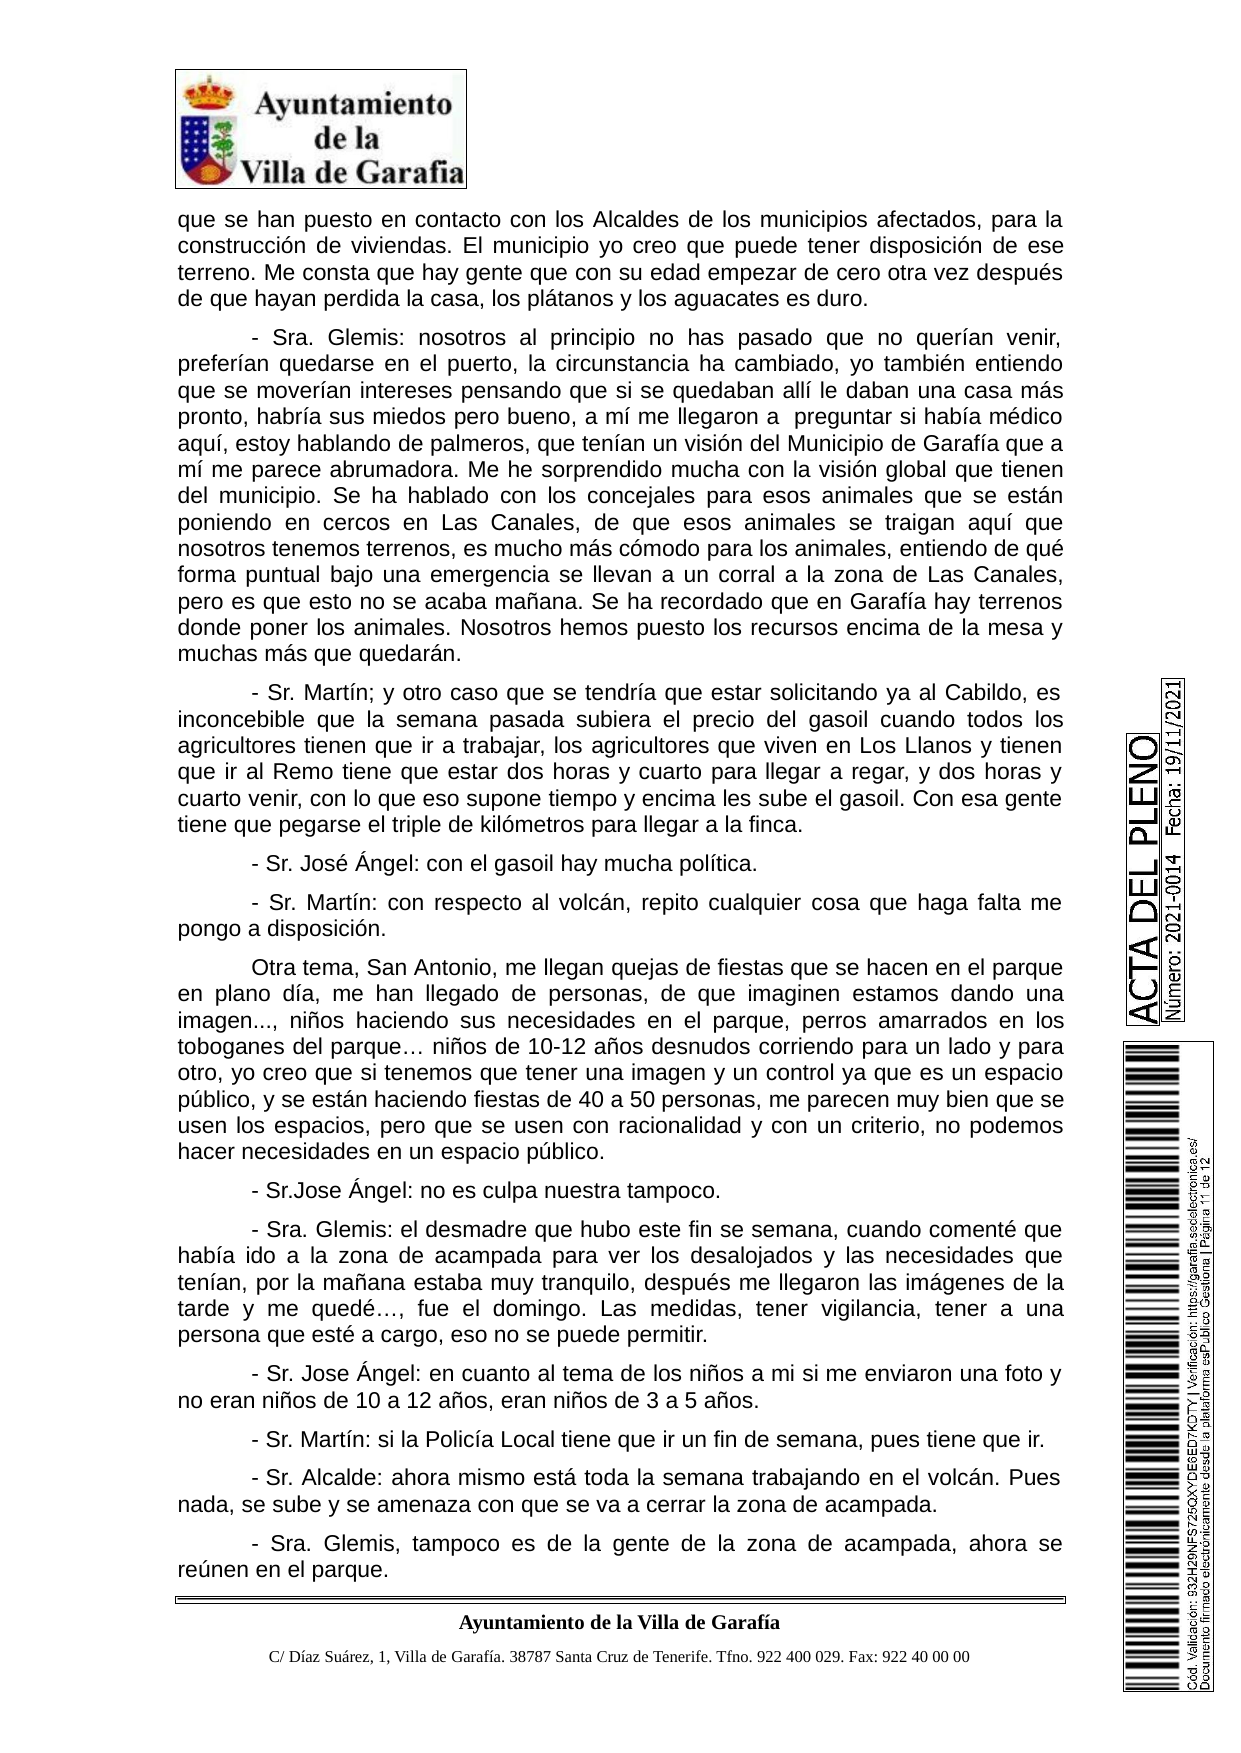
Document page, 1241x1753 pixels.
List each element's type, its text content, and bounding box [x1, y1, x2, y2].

text tarde y me quedé…, fue el domingo. Las medidas, tener vigilancia, tener a una [177, 1296, 1087, 1322]
text Sr. Martín; y otro caso que se tendría que estar solicitando ya al Cabildo, es [267, 680, 1087, 706]
picture [1162, 679, 1184, 1021]
text que se han puesto en contacto con los Alcaldes de los municipios afectados, para la [177, 207, 1088, 233]
text - [251, 1531, 284, 1556]
text terreno. Me consta que hay gente que con su edad empezar de cero otra vez después [177, 260, 1088, 286]
text en plano día, me han llegado de personas, de que imaginen estamos dando una [177, 981, 1088, 1007]
text que se moverían intereses pensando que si se quedaban allí le daban una casa más [177, 378, 1088, 403]
text - [251, 851, 265, 876]
picture [176, 1597, 1065, 1603]
text donde poner los animales. Nosotros hemos puesto los recursos encima de la mesa y [177, 615, 1088, 641]
text inconcebible que la semana pasada subiera el precio del gasoil cuando todos los [177, 707, 1088, 732]
text Sra. Glemis, tampoco es de la gente de la zona de acampada, ahora se [284, 1531, 1087, 1556]
text pongo a disposición. [177, 916, 411, 942]
picture [176, 70, 466, 188]
text reúnen en el parque. [177, 1557, 1087, 1583]
text Sra. Glemis: el desmadre que hubo este fin se semana, cuando comenté que [266, 1217, 1087, 1243]
text Otra tema, San Antonio, me llegan quejas de fiestas que se hacen en el parque [251, 955, 1088, 981]
text - [251, 1178, 265, 1204]
text - [251, 1361, 266, 1387]
text pero es que esto no se acaba mañana. Se ha recordado que en Garafía hay terrenos [177, 589, 1088, 614]
text - [251, 890, 268, 915]
text - [251, 1427, 265, 1452]
text toboganes del parque… niños de 10-12 años desnudos corriendo para un lado y para [177, 1034, 1088, 1059]
text pronto, habría sus miedos pero bueno, a mí me llegaron a preguntar si había médico [177, 404, 1088, 430]
text hacer necesidades en un espacio público. [177, 1139, 1088, 1165]
text agricultores tienen que ir a trabajar, los agricultores que viven en Los Llanos y tienen [177, 733, 1088, 758]
text del municipio. Se ha hablado con los concejales para esos animales que se están [177, 483, 1088, 509]
text muchas más que quedarán. [177, 641, 1088, 667]
text que ir al Remo tiene que estar dos horas y cuarto para llegar a regar, y dos horas y [177, 759, 1088, 785]
text usen los espacios, pero que se usen con racionalidad y con un criterio, no podemos [177, 1113, 1088, 1139]
text Ayuntamiento de la Villa de Garafía [459, 1611, 807, 1634]
text - [251, 680, 267, 706]
text - [251, 1217, 266, 1243]
text mí me parece abrumadora. Me he sorprendido mucha con la visión global que tienen [177, 457, 1088, 482]
text Sr.Jose Ángel: no es culpa nuestra tampoco. [265, 1178, 746, 1204]
text - [251, 1465, 265, 1491]
picture [1124, 1042, 1213, 1691]
text imagen..., niños haciendo sus necesidades en el parque, perros amarrados en los [177, 1008, 1088, 1033]
text construcción de viviendas. El municipio yo creo que puede tener disposición de ese [177, 233, 1088, 259]
text Sr. José Ángel: con el gasoil hay mucha política. [265, 851, 783, 876]
text forma puntual bajo una emergencia se llevan a un corral a la zona de Las Canales, [177, 562, 1088, 588]
text cuarto venir, con lo que eso supone tiempo y encima les sube el gasoil. Con esa gente [177, 786, 1088, 811]
text otro, yo creo que si tenemos que tener una imagen y un control ya que es un espacio [177, 1060, 1088, 1086]
text no eran niños de 10 a 12 años, eran niños de 3 a 5 años. [177, 1388, 783, 1413]
text Sr. Jose Ángel: en cuanto al tema de los niños a mi si me enviaron una foto y [266, 1361, 1087, 1387]
text público, y se están haciendo fiestas de 40 a 50 personas, me parecen muy bien que se [177, 1087, 1088, 1112]
text - [251, 325, 272, 351]
text había ido a la zona de acampada para ver los desalojados y las necesidades que [177, 1243, 1087, 1269]
text poniendo en cercos en Las Canales, de que esos animales se traigan aquí que [177, 509, 1088, 535]
text Sra. Glemis: nosotros al principio no has pasado que no querían venir, [272, 325, 1087, 351]
text nosotros tenemos terrenos, es mucho más cómodo para los animales, entiendo de qué [177, 536, 1088, 562]
text nada, se sube y se amenaza con que se va a cerrar la zona de acampada. [177, 1492, 1087, 1517]
text aquí, estoy hablando de palmeros, que tenían un visión del Municipio de Garafía que a [177, 431, 1088, 456]
text Sr. Martín: si la Policía Local tiene que ir un fin de semana, pues tiene que ir. [265, 1427, 1087, 1452]
text tiene que pegarse el triple de kilómetros para llegar a la finca. [177, 812, 1088, 838]
text Sr. Martín: con respecto al volcán, repito cualquier cosa que haga falta me [268, 890, 1087, 915]
text Sr. Alcalde: ahora mismo está toda la semana trabajando en el volcán. Pues [265, 1465, 1087, 1491]
text tenían, por la mañana estaba muy tranquilo, después me llegaron las imágenes de la [177, 1270, 1087, 1295]
text preferían quedarse en el puerto, la circunstancia ha cambiado, yo también entiendo [177, 351, 1088, 377]
picture [1127, 734, 1159, 1025]
text de que hayan perdida la casa, los plátanos y los aguacates es duro. [177, 286, 1088, 312]
text persona que esté a cargo, eso no se puede permitir. [177, 1322, 1087, 1348]
text C/ Díaz Suárez, 1, Villa de Garafía. 38787 Santa Cruz de Tenerife. Tfno. 922 400 029. Fax: 922 40 00 00 [268, 1647, 997, 1666]
